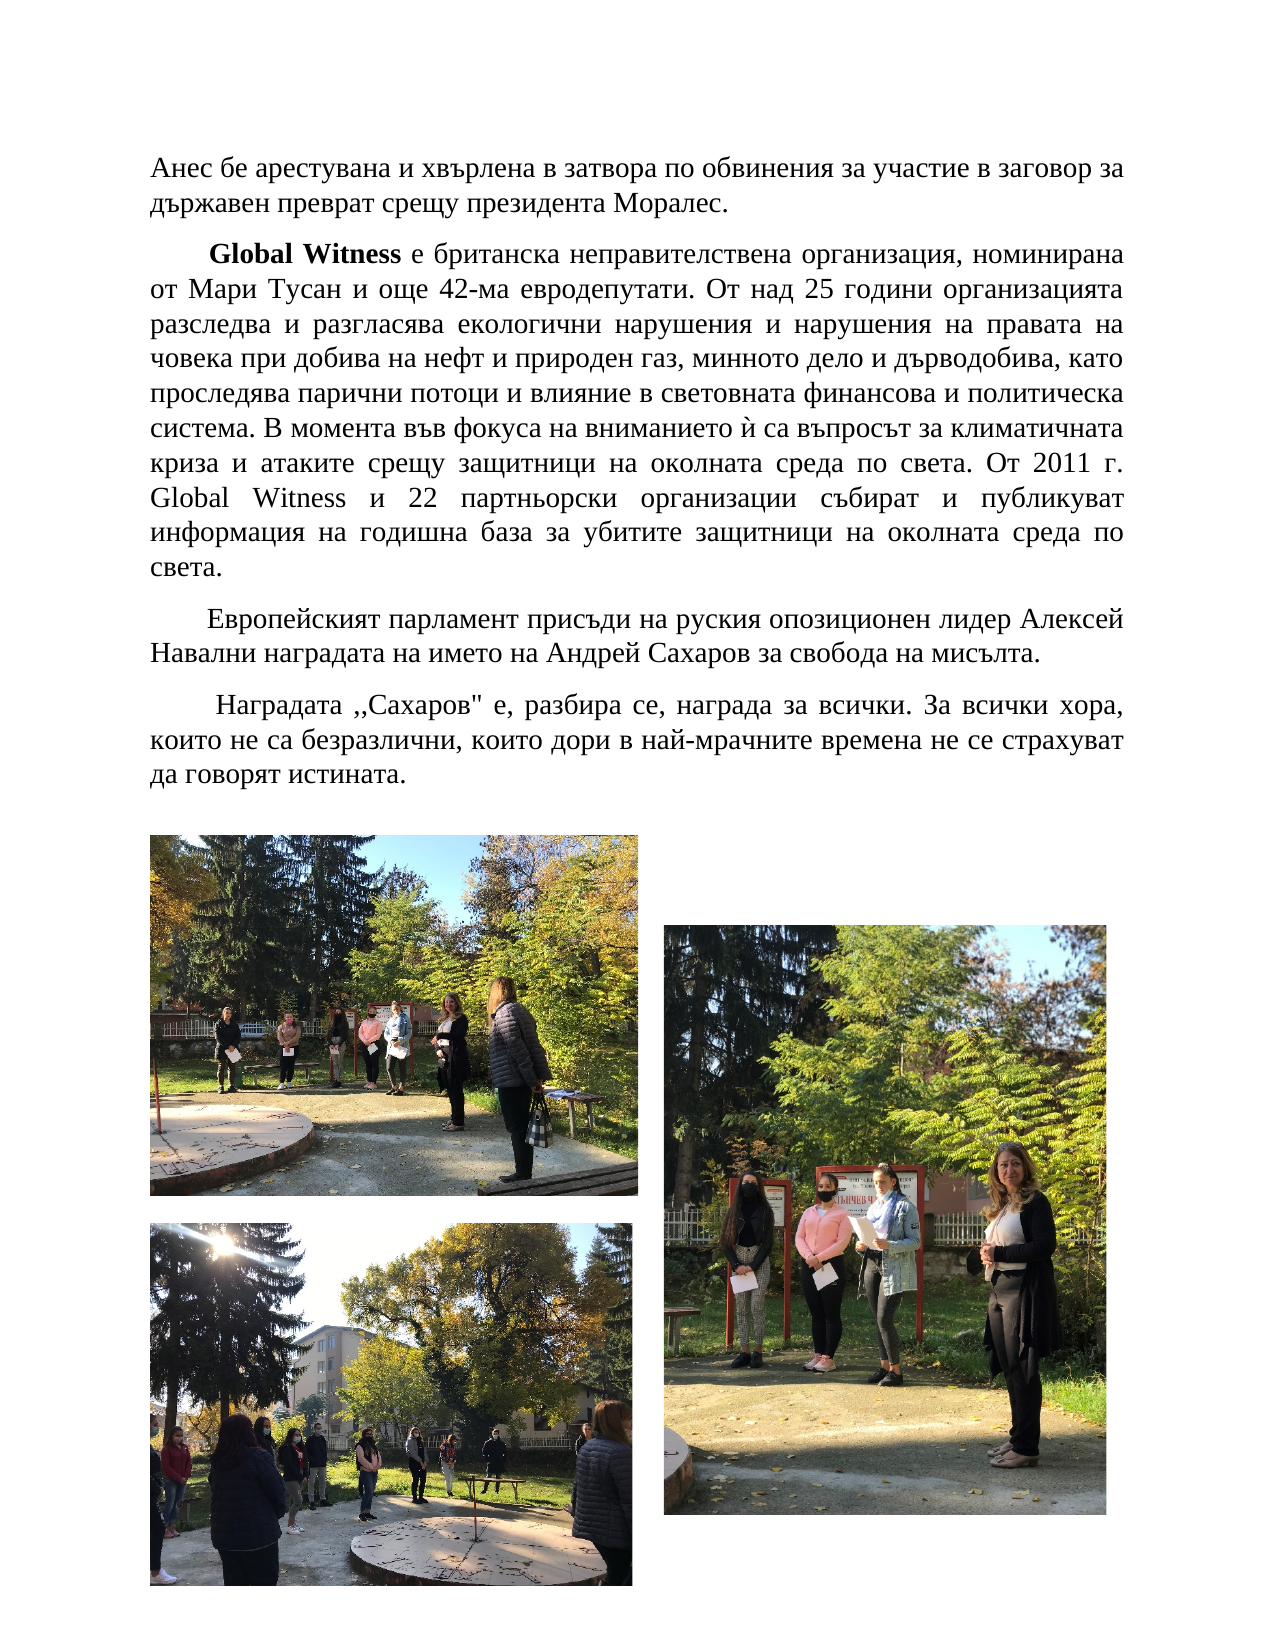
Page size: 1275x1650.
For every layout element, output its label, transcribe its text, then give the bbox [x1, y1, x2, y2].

text Наградата ,,Сахаров" е, разбира се, награда за всички. За всички хора, които не са безразлични, които дори в най-мрачните времена не се страхуват да говорят истината. [150, 687, 1125, 790]
text Европейският парламент присъди на руския опозиционен лидер Алексей Навални наградата на името на Андрей Сахаров за свобода на мисълта. [150, 601, 1125, 669]
text Global Witness е британска неправителствена организация, номинирана от Мари Тусан и още 42-ма евродепутати. От над 25 години организацията разследва и разгласява екологични нарушения и нарушения на правата на човека при добива на нефт и природен газ, минното дело и дърводобива, като проследява парични потоци и влияние в световната финансова и политическа система. В момента във фокуса на вниманието ѝ са въпросът за климатичната криза и атаките срещу защитници на околната среда по света. От 2011 г. Global Witness и 22 партньорски организации събират и публикуват информация на годишна база за убитите защитници на околната среда по света. [150, 236, 1125, 583]
text Анес бе арестувана и хвърлена в затвора по обвинения за участие в заговор за държавен преврат срещу президента Моралес. [150, 150, 1125, 218]
